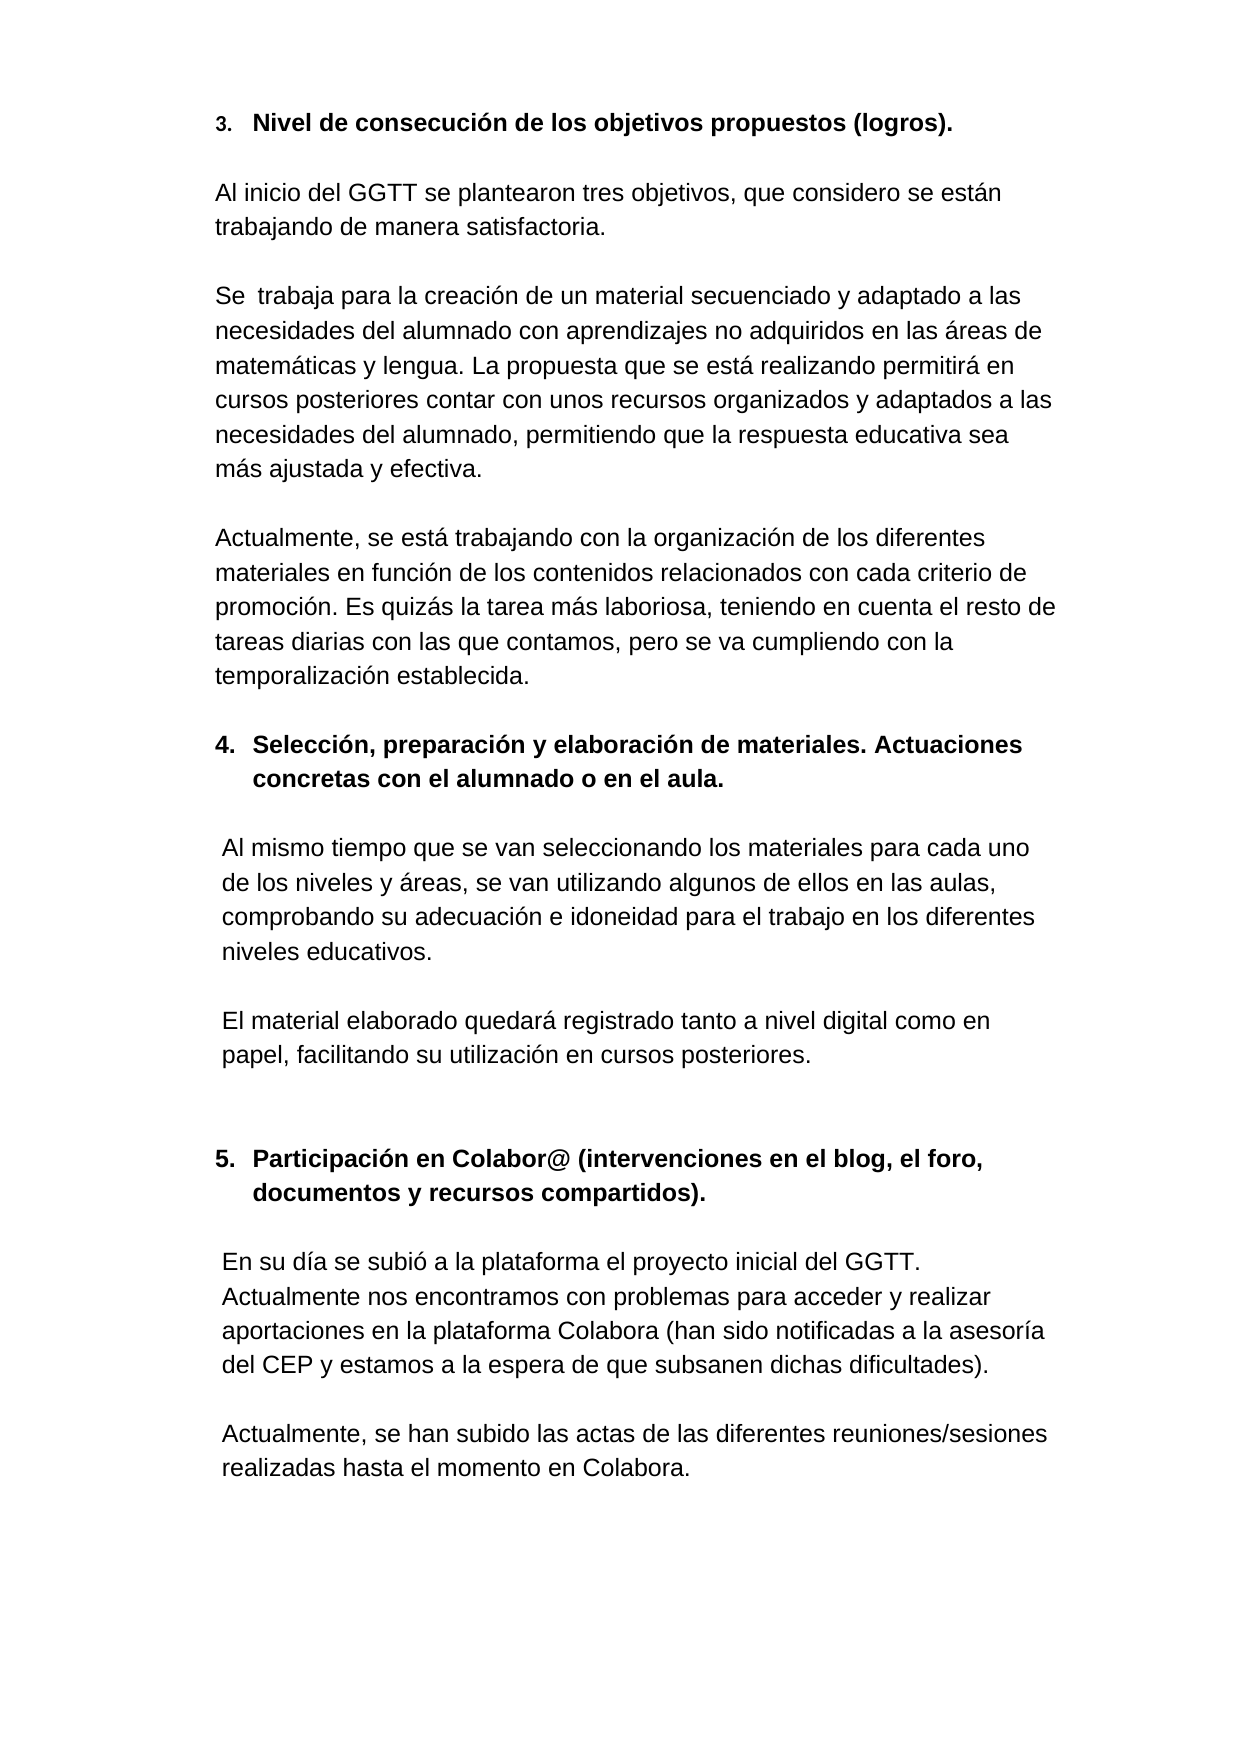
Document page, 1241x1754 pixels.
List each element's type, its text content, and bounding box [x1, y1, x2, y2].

text En su día se subió a la plataforma el proyecto inicial del GGTT. [222, 1247, 1063, 1276]
text Al inicio del GGTT se plantearon tres objetivos, que considero se están trabajando de manera satisfactoria. [215, 178, 1063, 241]
list Participación en Colabor@ (intervenciones en el blog, el foro, documentos y recursos compartidos). [215, 1144, 1063, 1207]
text Actualmente, se han subido las actas de las diferentes reuniones/sesiones realizadas hasta el momento en Colabora. [222, 1418, 1063, 1482]
text Se trabaja para la creación de un material secuenciado y adaptado a las necesidades del alumnado con aprendizajes no adquiridos en las áreas de matemáticas y lengua. La propuesta que se está realizando permitirá en cursos posteriores contar con unos recursos organizados y adaptados a las necesidades del alumnado, permitiendo que la respuesta educativa sea más ajustada y efectiva. [215, 281, 1063, 483]
list Nivel de consecución de los objetivos propuestos (logros). [215, 108, 1063, 137]
text Actualmente nos encontramos con problemas para acceder y realizar aportaciones en la plataforma Colabora (han sido notificadas a la asesoría del CEP y estamos a la espera de que subsanen dichas dificultades). [222, 1282, 1063, 1379]
text Actualmente, se está trabajando con la organización de los diferentes materiales en función de los contenidos relacionados con cada criterio de promoción. Es quizás la tarea más laboriosa, teniendo en cuenta el resto de tareas diarias con las que contamos, pero se va cumpliendo con la temporalización establecida. [215, 523, 1063, 690]
text El material elaborado quedará registrado tanto a nivel digital como en papel, facilitando su utilización en cursos posteriores. [222, 1006, 1063, 1069]
list Selección, preparación y elaboración de materiales. Actuaciones concretas con el alumnado o en el aula. [215, 730, 1063, 793]
text Al mismo tiempo que se van seleccionando los materiales para cada uno de los niveles y áreas, se van utilizando algunos de ellos en las aulas, comprobando su adecuación e idoneidad para el trabajo en los diferentes niveles educativos. [222, 833, 1063, 966]
